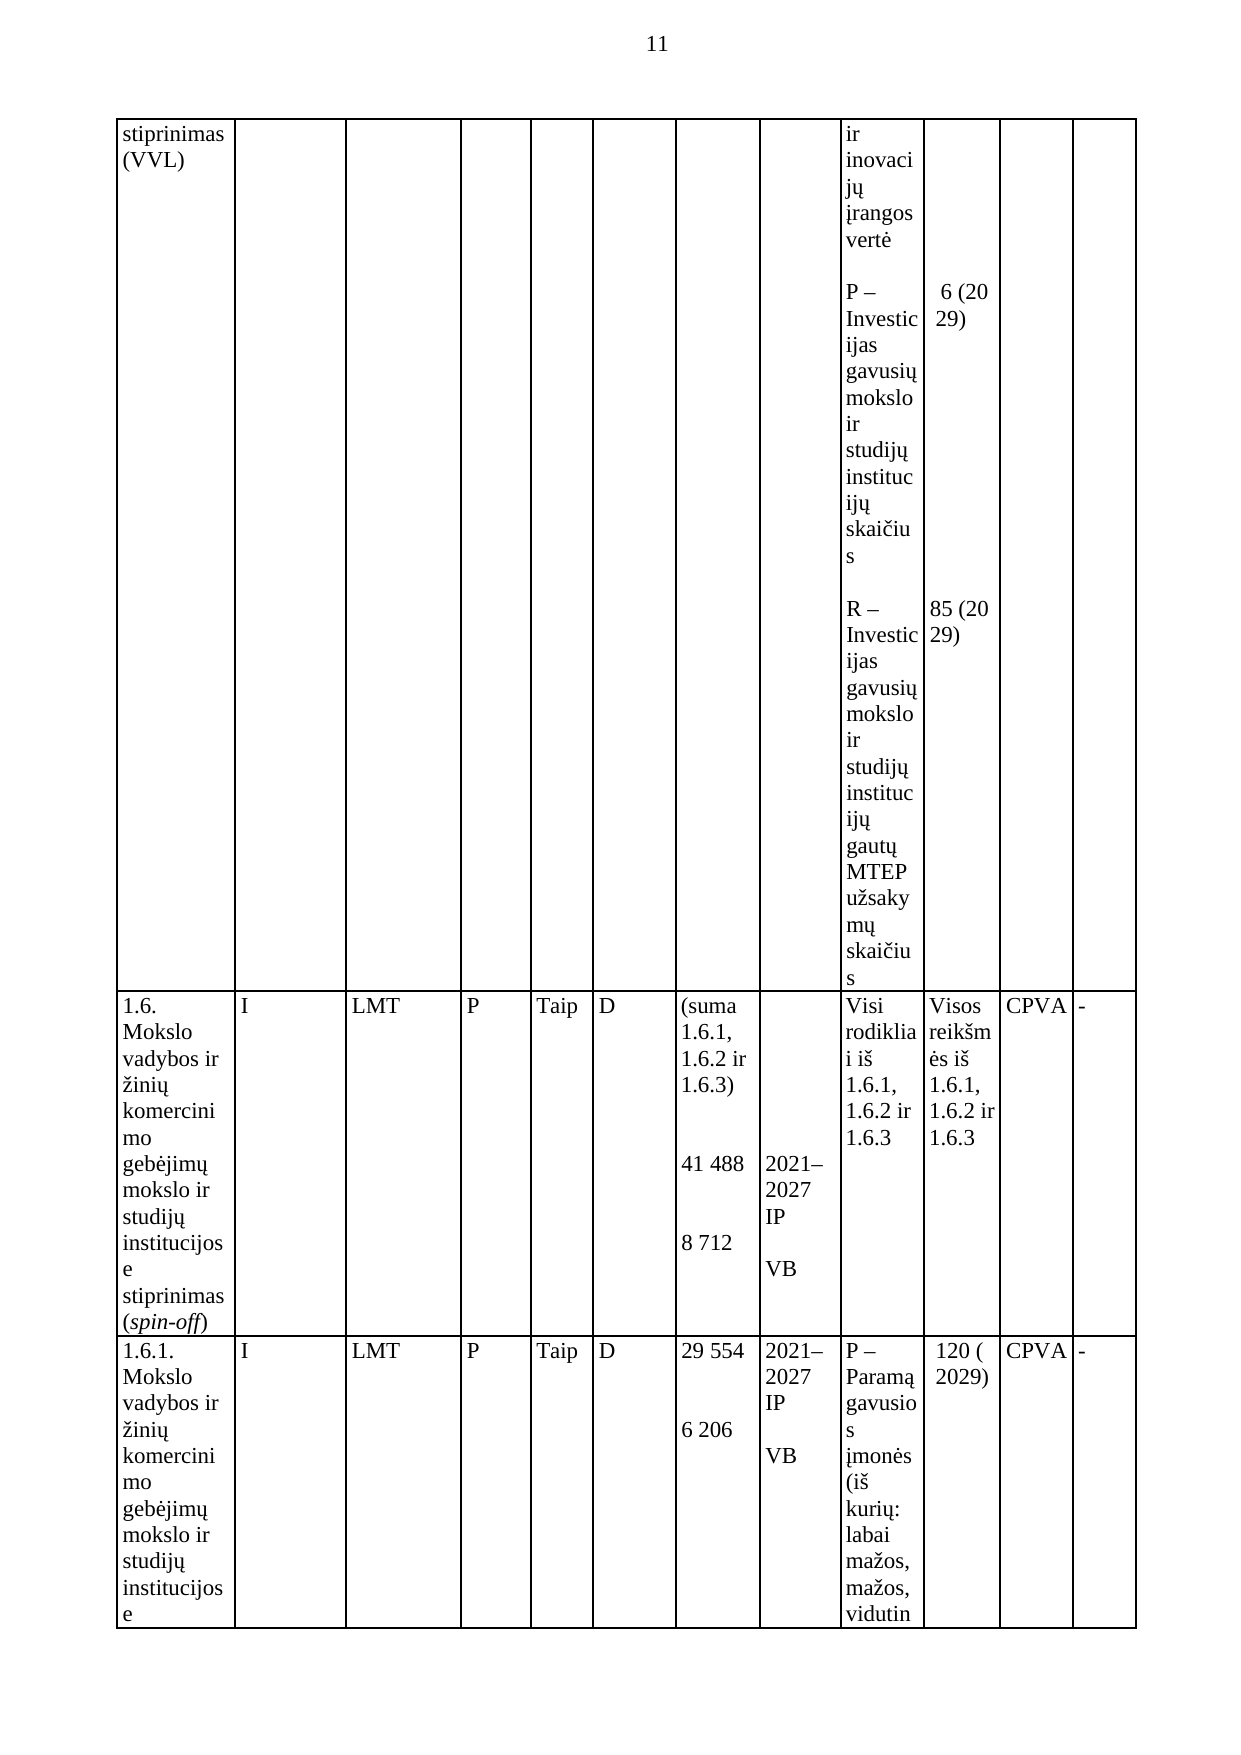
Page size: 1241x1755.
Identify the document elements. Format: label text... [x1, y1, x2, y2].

table_cell [236, 120, 345, 990]
table_cell 120 (2029) [925, 1337, 999, 1627]
table_cell [532, 120, 592, 990]
table_cell Taip [532, 1337, 592, 1627]
table_cell P [462, 1337, 530, 1627]
table_cell stiprinimas (VVL) [118, 120, 234, 990]
table_cell (suma 1.6.1, 1.6.2 ir 1.6.3) 41 488 8 712 [677, 992, 759, 1334]
table_cell Visos reikšmės iš 1.6.1, 1.6.2 ir 1.6.3 [925, 992, 999, 1334]
table_cell 2021–2027 IP VB [761, 1337, 840, 1627]
table_cell CPVA [1001, 992, 1072, 1334]
table_cell - [1074, 1337, 1135, 1627]
table_cell 1.6.1. Mokslo vadybos ir žinių komercinimo gebėjimų mokslo ir studijų institucijose [118, 1337, 234, 1627]
table_cell 2021–2027 IP VB [761, 992, 840, 1334]
table_cell [761, 120, 840, 990]
table_cell D [594, 1337, 675, 1627]
table_cell 1.6. Mokslo vadybos ir žinių komercinimo gebėjimų mokslo ir studijų institucijose stiprinimas (spin-off) [118, 992, 234, 1334]
table_cell - [1074, 992, 1135, 1334]
table_cell P [462, 992, 530, 1334]
table_cell [462, 120, 530, 990]
table_cell LMT [347, 992, 460, 1334]
table_cell Visi rodikliai iš 1.6.1, 1.6.2 ir 1.6.3 [842, 992, 923, 1334]
table_cell I [236, 992, 345, 1334]
table_cell D [594, 992, 675, 1334]
table_cell LMT [347, 1337, 460, 1627]
table_cell 29 554 6 206 [677, 1337, 759, 1627]
table_cell [1001, 120, 1072, 990]
table_cell ir inovacijų įrangos vertė P – Investicijas gavusių mokslo ir studijų institucijų skaičius R – Investicijas gavusių mokslo ir studijų institucijų gautų MTEP užsakymų skaičius [842, 120, 923, 990]
table_cell [347, 120, 460, 990]
table_cell [677, 120, 759, 990]
table_cell [594, 120, 675, 990]
table_cell - [1074, 120, 1135, 990]
table_cell P – Paramą gavusios įmonės (iš kurių: labai mažos, mažos, vidutin [842, 1337, 923, 1627]
table_cell I [236, 1337, 345, 1627]
table_cell CPVA [1001, 1337, 1072, 1627]
table_cell 6 (2029) 85 (2029) [925, 120, 999, 990]
table_cell Taip [532, 992, 592, 1334]
